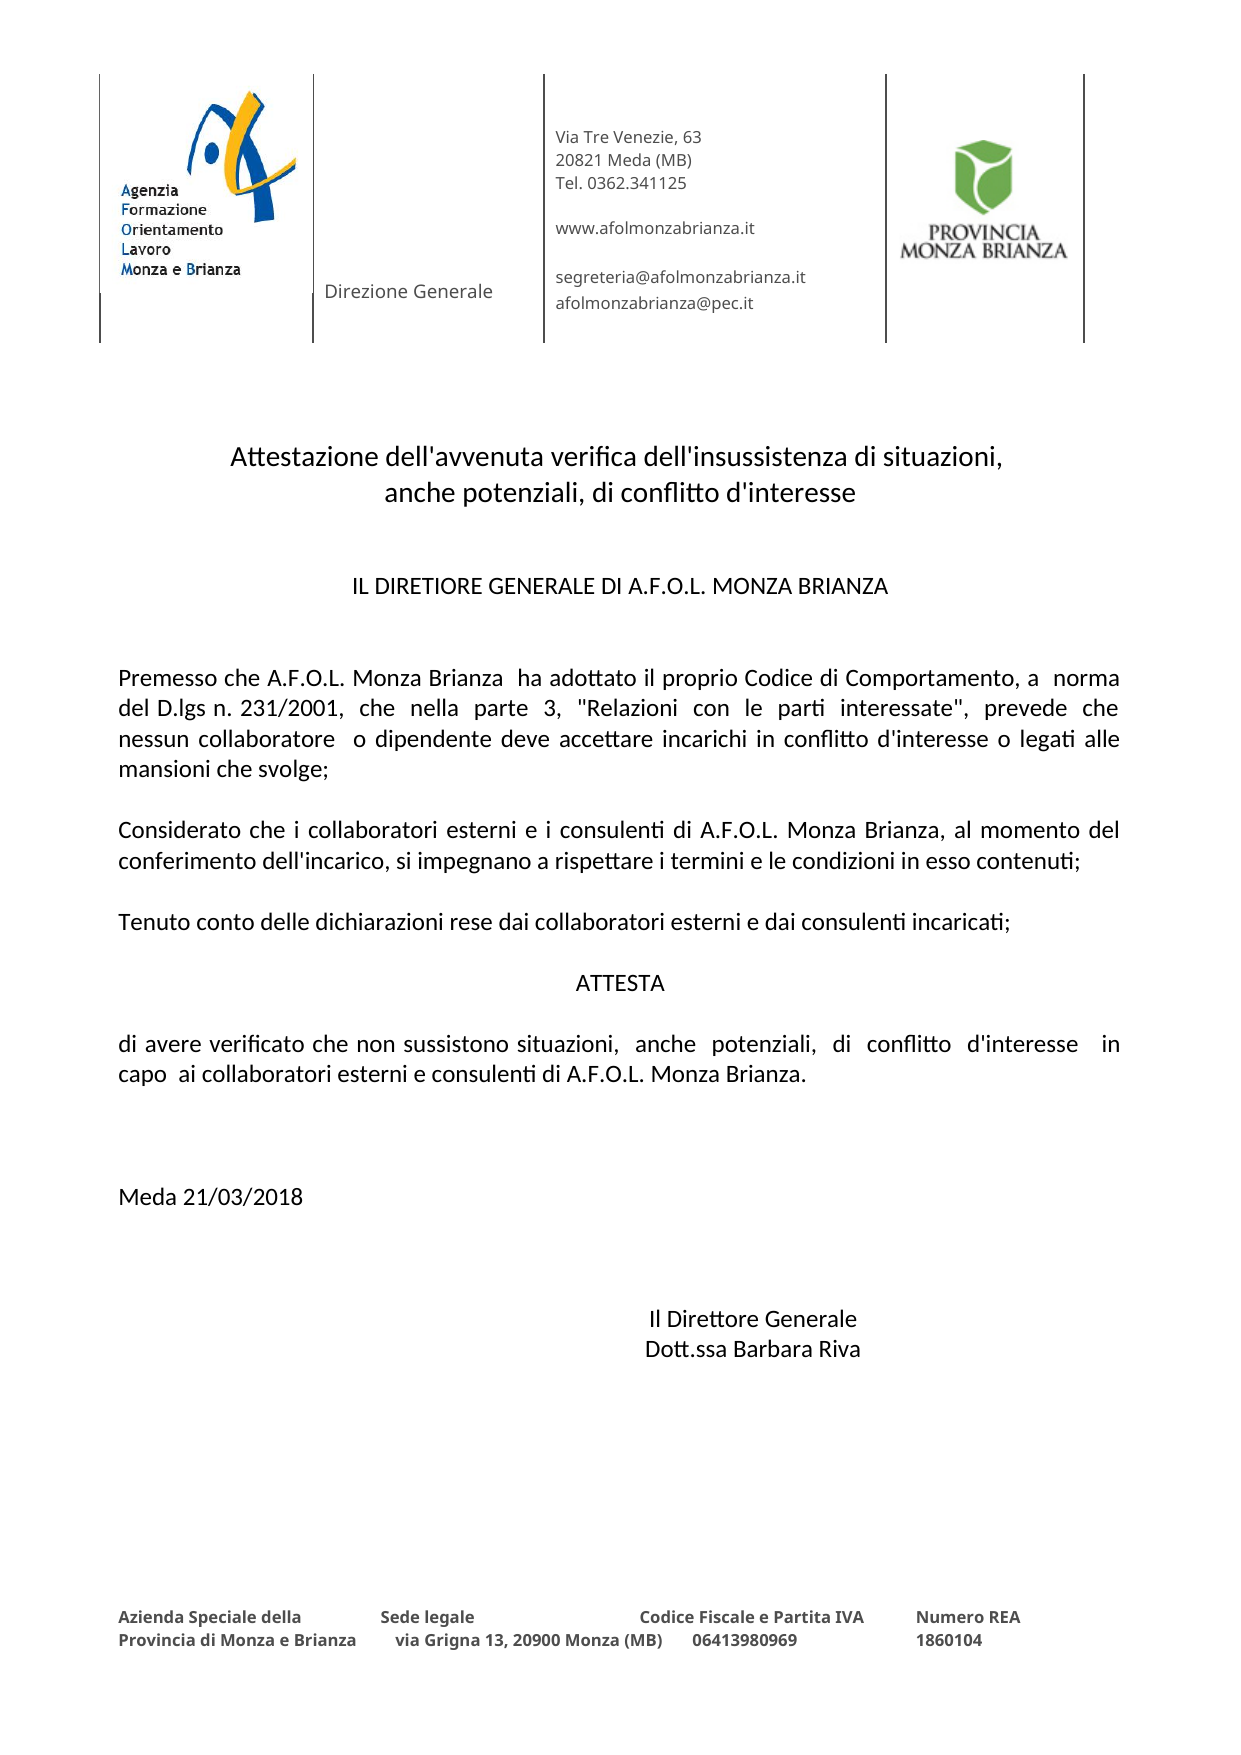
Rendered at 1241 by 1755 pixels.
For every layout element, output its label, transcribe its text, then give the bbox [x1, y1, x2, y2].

text Meda 21/03/2018 [118, 1181, 1122, 1211]
text ATTESTA [118, 967, 1122, 998]
text di avere verificato che non sussistono situazioni, anche potenziali, di conflitto d'interesse in capo ai collaboratori esterni e consulenti di A.F.O.L. Monza Brianza. [118, 1028, 1122, 1089]
text Premesso che A.F.O.L. Monza Brianza ha adottato il proprio Codice di Comportamento, a norma del D.lgs n. 231/2001, che nella parte 3, "Relazioni con le parti interessate", prevede che nessun collaboratore o dipendente deve accettare incarichi in conflitto d'interesse o legati alle mansioni che svolge; [118, 662, 1122, 784]
text Considerato che i collaboratori esterni e i consulenti di A.F.O.L. Monza Brianza, al momento del conferimento dell'incarico, si impegnano a rispettare i termini e le condizioni in esso contenuti; [118, 814, 1122, 876]
text Dott.ssa Barbara Riva [118, 1333, 1122, 1364]
text Il Direttore Generale [118, 1303, 1122, 1333]
text IL DIRETIORE GENERALE DI A.F.O.L. MONZA BRIANZA [118, 570, 1122, 601]
text Attestazione dell'avvenuta verifica dell'insussistenza di situazioni, anche potenziali, di conflitto d'interesse [118, 438, 1122, 509]
text Tenuto conto delle dichiarazioni rese dai collaboratori esterni e dai consulenti incaricati; [118, 906, 1122, 937]
